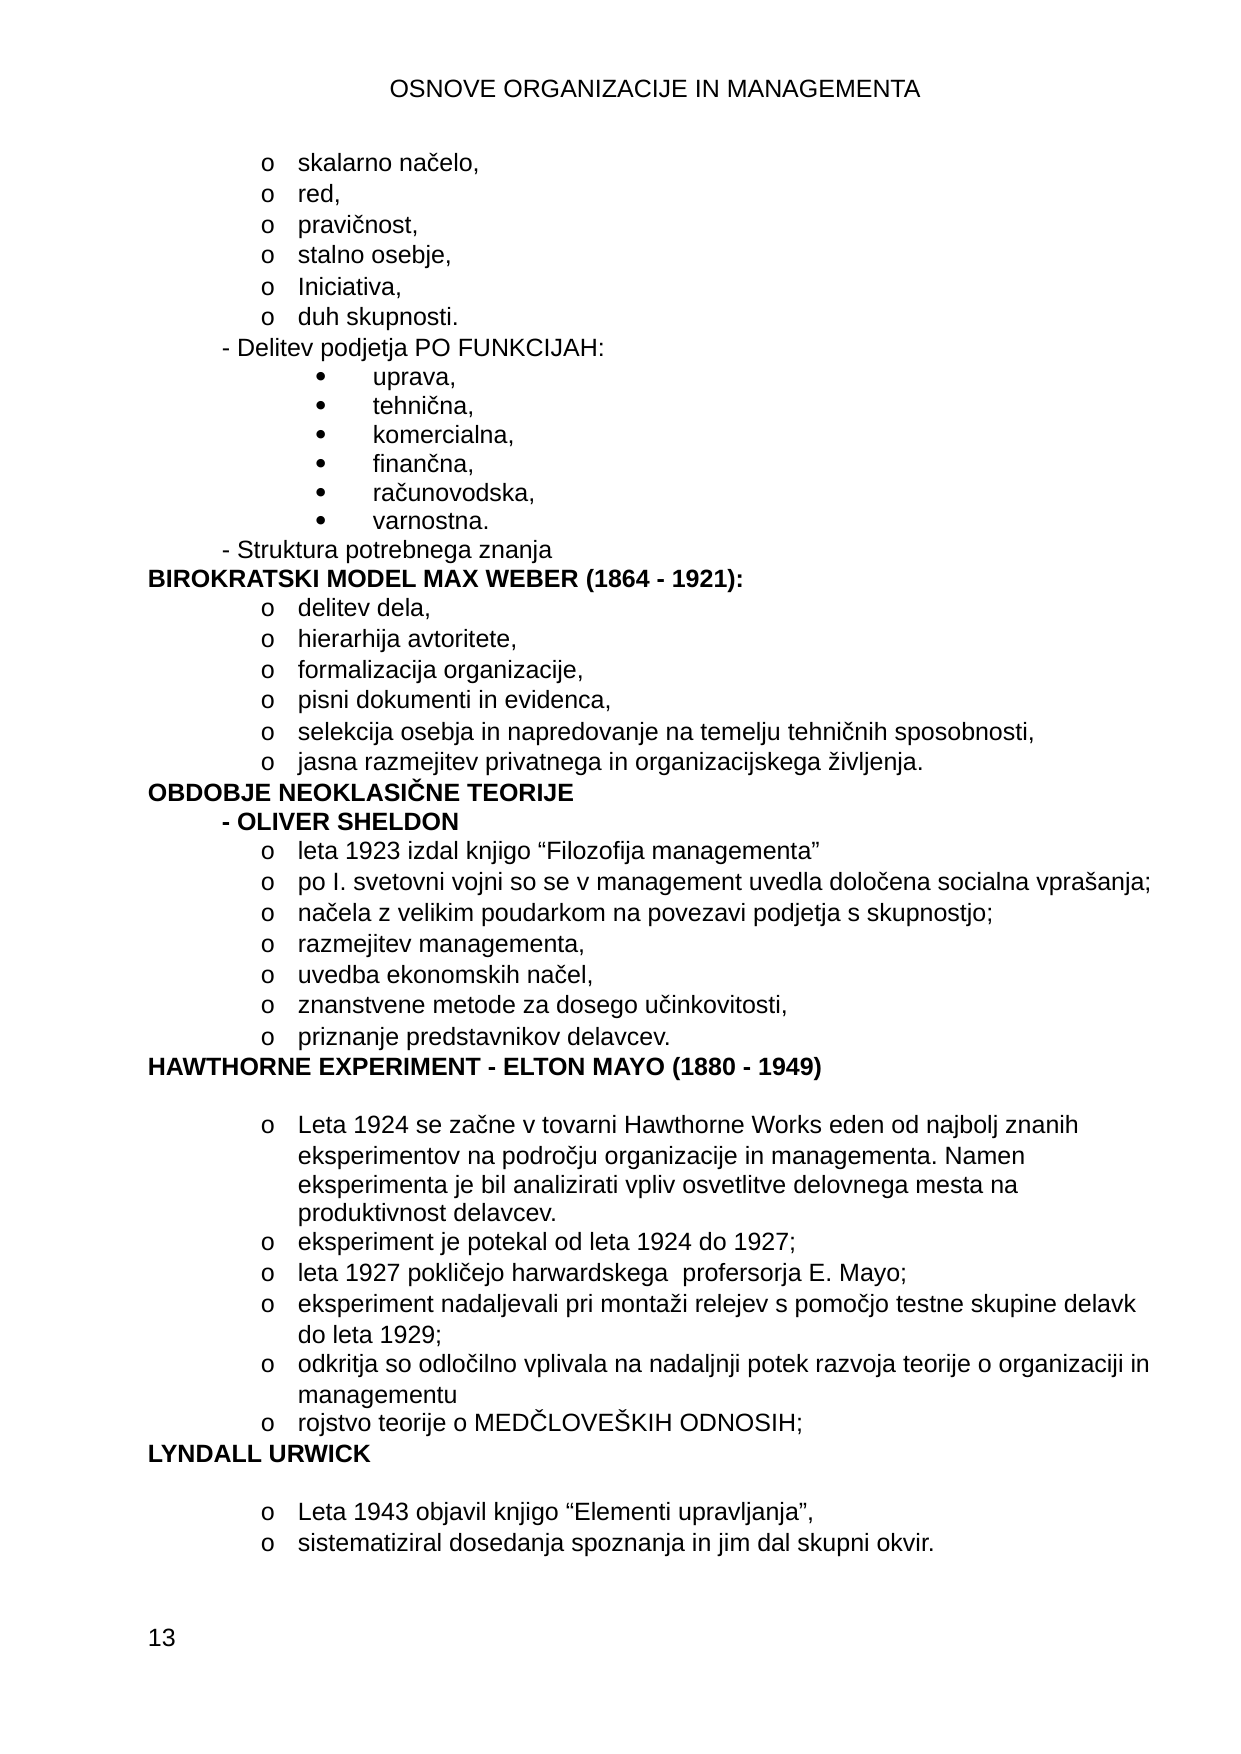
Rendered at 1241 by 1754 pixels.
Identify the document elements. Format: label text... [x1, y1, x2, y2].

list leta 1923 izdal knjigo “Filozofija managementa” [260, 836, 1162, 867]
list red, [260, 179, 1162, 209]
list skalarno načelo, [260, 148, 1162, 179]
list eksperiment je potekal od leta 1924 do 1927; [260, 1227, 1162, 1258]
list selekcija osebja in napredovanje na temelju tehničnih sposobnosti, [260, 716, 1162, 747]
list uprava, [316, 362, 1162, 391]
list komercialna, [316, 420, 1162, 449]
text - Delitev podjetja PO FUNKCIJAH: [148, 333, 1162, 362]
list eksperiment nadaljevali pri montaži relejev s pomočjo testne skupine delavk do leta 1929; [260, 1289, 1162, 1349]
list znanstvene metode za dosego učinkovitosti, [260, 991, 1162, 1021]
list računovodska, [316, 477, 1162, 506]
list hierarhija avtoritete, [260, 624, 1162, 654]
list finančna, [316, 449, 1162, 477]
list razmejitev managementa, [260, 929, 1162, 959]
list rojstvo teorije o MEDČLOVEŠKIH ODNOSIH; [260, 1408, 1162, 1439]
subtitle BIROKRATSKI MODEL MAX WEBER (1864 - 1921): [148, 564, 1162, 593]
list tehnična, [316, 391, 1162, 420]
list Leta 1943 objavil knjigo “Elementi upravljanja”, [260, 1497, 1162, 1528]
list jasna razmejitev privatnega in organizacijskega življenja. [260, 747, 1162, 778]
list priznanje predstavnikov delavcev. [260, 1021, 1162, 1052]
list Iniciativa, [260, 271, 1162, 302]
list pisni dokumenti in evidenca, [260, 686, 1162, 716]
list Leta 1924 se začne v tovarni Hawthorne Works eden od najbolj znanih eksperimentov na področju organizacije in managementa. Namen eksperimenta je bil analizirati vpliv osvetlitve delovnega mesta na produktivnost delavcev. [260, 1110, 1162, 1227]
list načela z velikim poudarkom na povezavi podjetja s skupnostjo; [260, 898, 1162, 929]
subtitle LYNDALL URWICK [148, 1439, 1162, 1468]
list po I. svetovni vojni so se v management uvedla določena socialna vprašanja; [260, 867, 1162, 898]
list stalno osebje, [260, 241, 1162, 271]
list uvedba ekonomskih načel, [260, 959, 1162, 991]
list leta 1927 pokličejo harwardskega profersorja E. Mayo; [260, 1258, 1162, 1289]
subtitle HAWTHORNE EXPERIMENT - ELTON MAYO (1880 - 1949) [148, 1052, 1162, 1081]
list sistematiziral dosedanja spoznanja in jim dal skupni okvir. [260, 1528, 1162, 1559]
text - Struktura potrebnega znanja [148, 535, 1162, 564]
list odkritja so odločilno vplivala na nadaljnji potek razvoja teorije o organizaciji in managementu [260, 1349, 1162, 1408]
list formalizacija organizacije, [260, 654, 1162, 686]
subtitle - OLIVER SHELDON [148, 807, 1162, 836]
list delitev dela, [260, 593, 1162, 624]
subtitle OBDOBJE NEOKLASIČNE TEORIJE [148, 778, 1162, 807]
list duh skupnosti. [260, 302, 1162, 333]
list pravičnost, [260, 209, 1162, 241]
list varnostna. [316, 506, 1162, 535]
